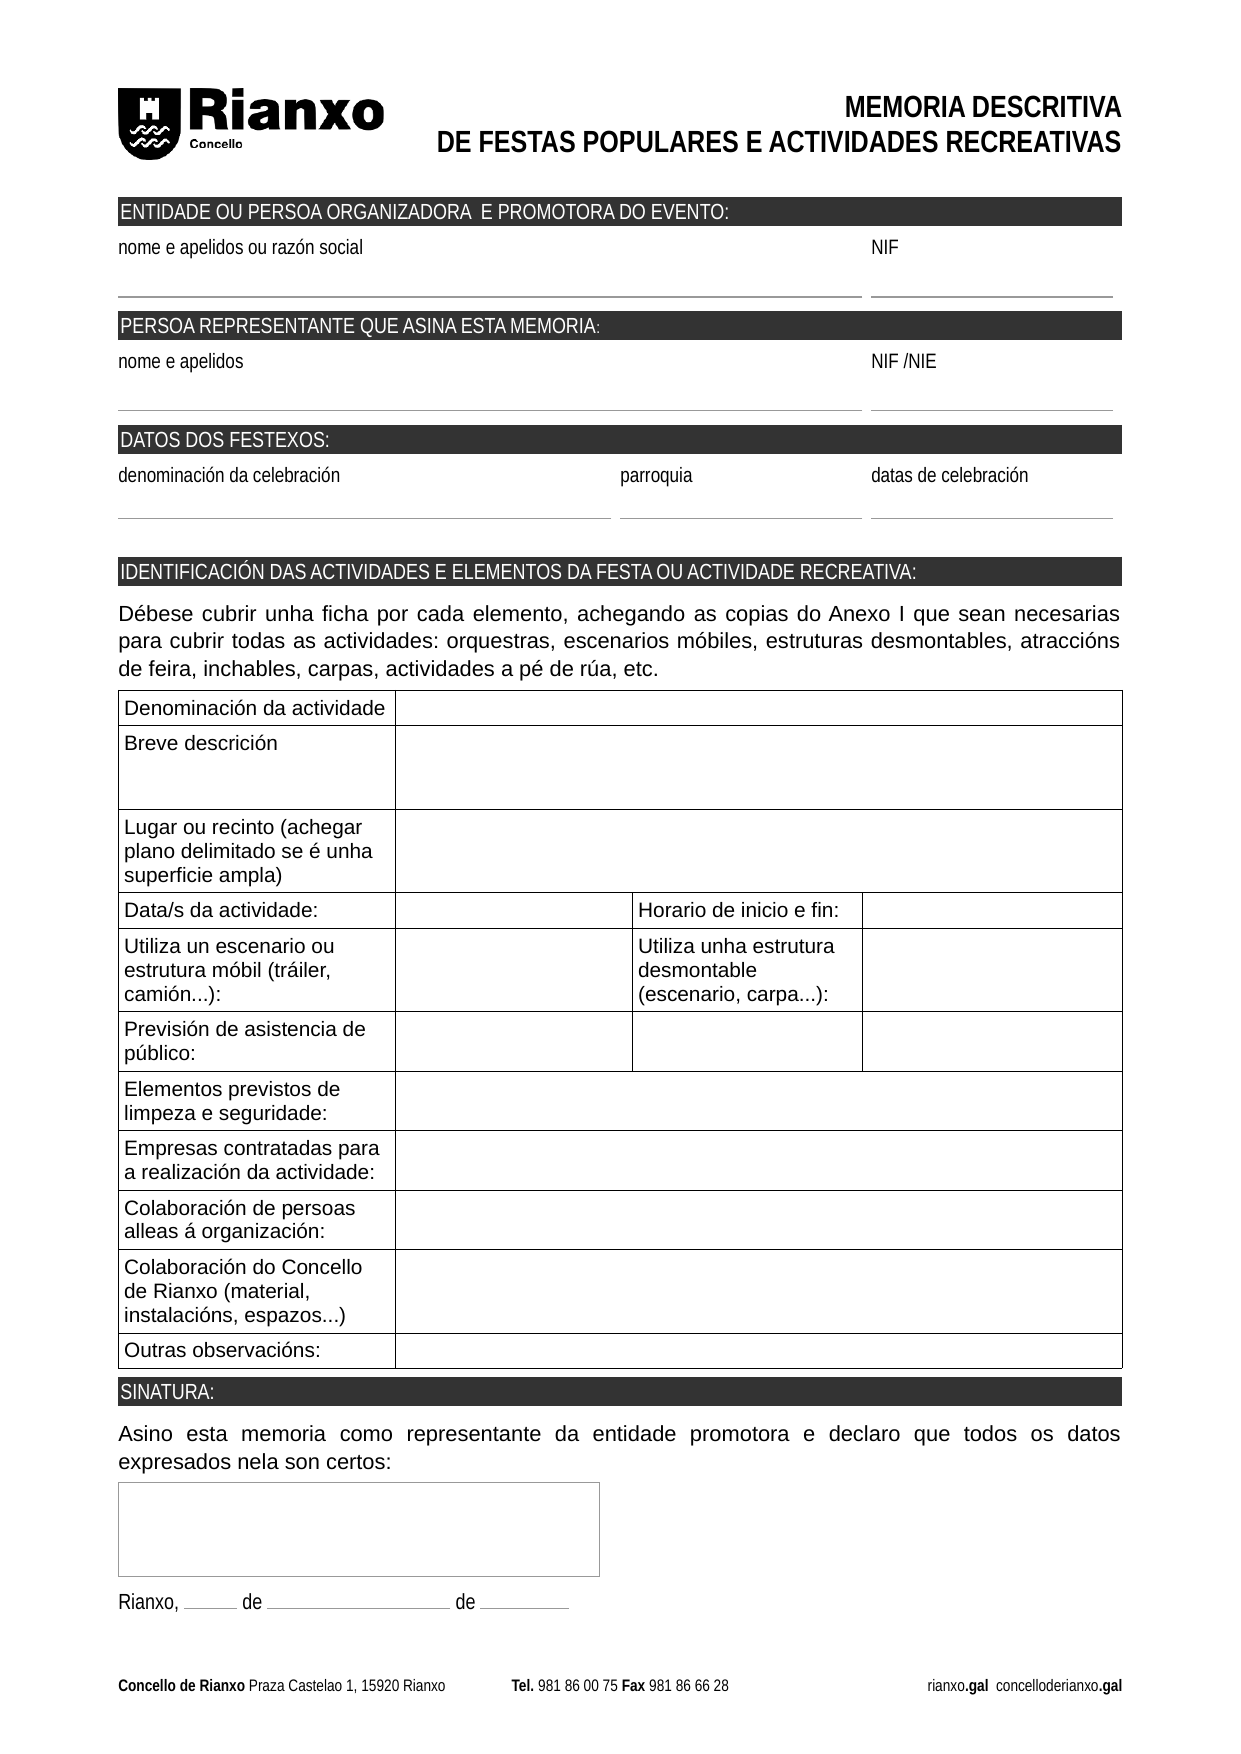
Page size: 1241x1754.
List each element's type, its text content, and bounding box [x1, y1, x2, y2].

table_cell Colaboración de persoas alleas á organización: [119, 1191, 395, 1249]
table_cell [633, 1012, 862, 1071]
text Débese cubrir unha ficha por cada elemento, achegando as copias do Anexo I que sean necesarias para cubrir todas as actividades: orquestras, escenarios móbiles, estruturas desmontables, atraccións de feira, inchables, carpas, actividades a pé de rúa, etc. [118, 601, 1122, 681]
table_cell [396, 726, 1122, 809]
table_cell Colaboración do Concello de Rianxo (material, instalacións, espazos...) [119, 1250, 395, 1332]
subtitle SINATURA: [120, 1379, 1120, 1404]
text denominación da celebración parroquia datas de celebración [118, 463, 1122, 487]
table_cell [396, 1012, 632, 1071]
table_cell Previsión de asistencia de público: [119, 1012, 395, 1071]
table_cell [396, 810, 1122, 892]
table_cell Breve descrición [119, 726, 395, 809]
table_cell [396, 1131, 1122, 1189]
table_cell Empresas contratadas para a realización da actividade: [119, 1131, 395, 1189]
table_cell [396, 1072, 1122, 1130]
text nome e apelidos ou razón social NIF [118, 235, 1122, 259]
table_cell [396, 893, 632, 928]
subtitle ENTIDADE OU PERSOA ORGANIZADORA E PROMOTORA DO EVENTO: [120, 199, 1120, 224]
table_cell [396, 1250, 1122, 1332]
table_cell Outras observacións: [119, 1334, 395, 1368]
table_cell [863, 893, 1122, 928]
table_cell [396, 1191, 1122, 1249]
table_cell Horario de inicio e fin: [633, 893, 862, 928]
table_cell [396, 1334, 1122, 1368]
text Asino esta memoria como representante da entidade promotora e declaro que todos os datos expresados nela son certos: [118, 1421, 1122, 1474]
subtitle DATOS DOS FESTEXOS: [120, 427, 1120, 452]
table_cell Utiliza un escenario ou estrutura móbil (tráiler, camión...): [119, 929, 395, 1011]
table_cell Lugar ou recinto (achegar plano delimitado se é unha superficie ampla) [119, 810, 395, 892]
table_cell Elementos previstos de limpeza e seguridade: [119, 1072, 395, 1130]
text Rianxo, de de [118, 1582, 1122, 1616]
table_cell [396, 929, 632, 1011]
table_cell Utiliza unha estrutura desmontable (escenario, carpa...): [633, 929, 862, 1011]
table_header Denominación da actividade [119, 691, 395, 725]
table_cell [863, 1012, 1122, 1071]
table_header [396, 691, 1122, 725]
subtitle PERSOA REPRESENTANTE QUE ASINA ESTA MEMORIA: [120, 313, 1120, 338]
subtitle IDENTIFICACIÓN DAS ACTIVIDADES E ELEMENTOS DA FESTA OU ACTIVIDADE RECREATIVA: [120, 559, 1120, 584]
text nome e apelidos NIF /NIE [118, 349, 1122, 373]
table_cell [863, 929, 1122, 1011]
picture [118, 88, 384, 160]
table_cell Data/s da actividade: [119, 893, 395, 928]
